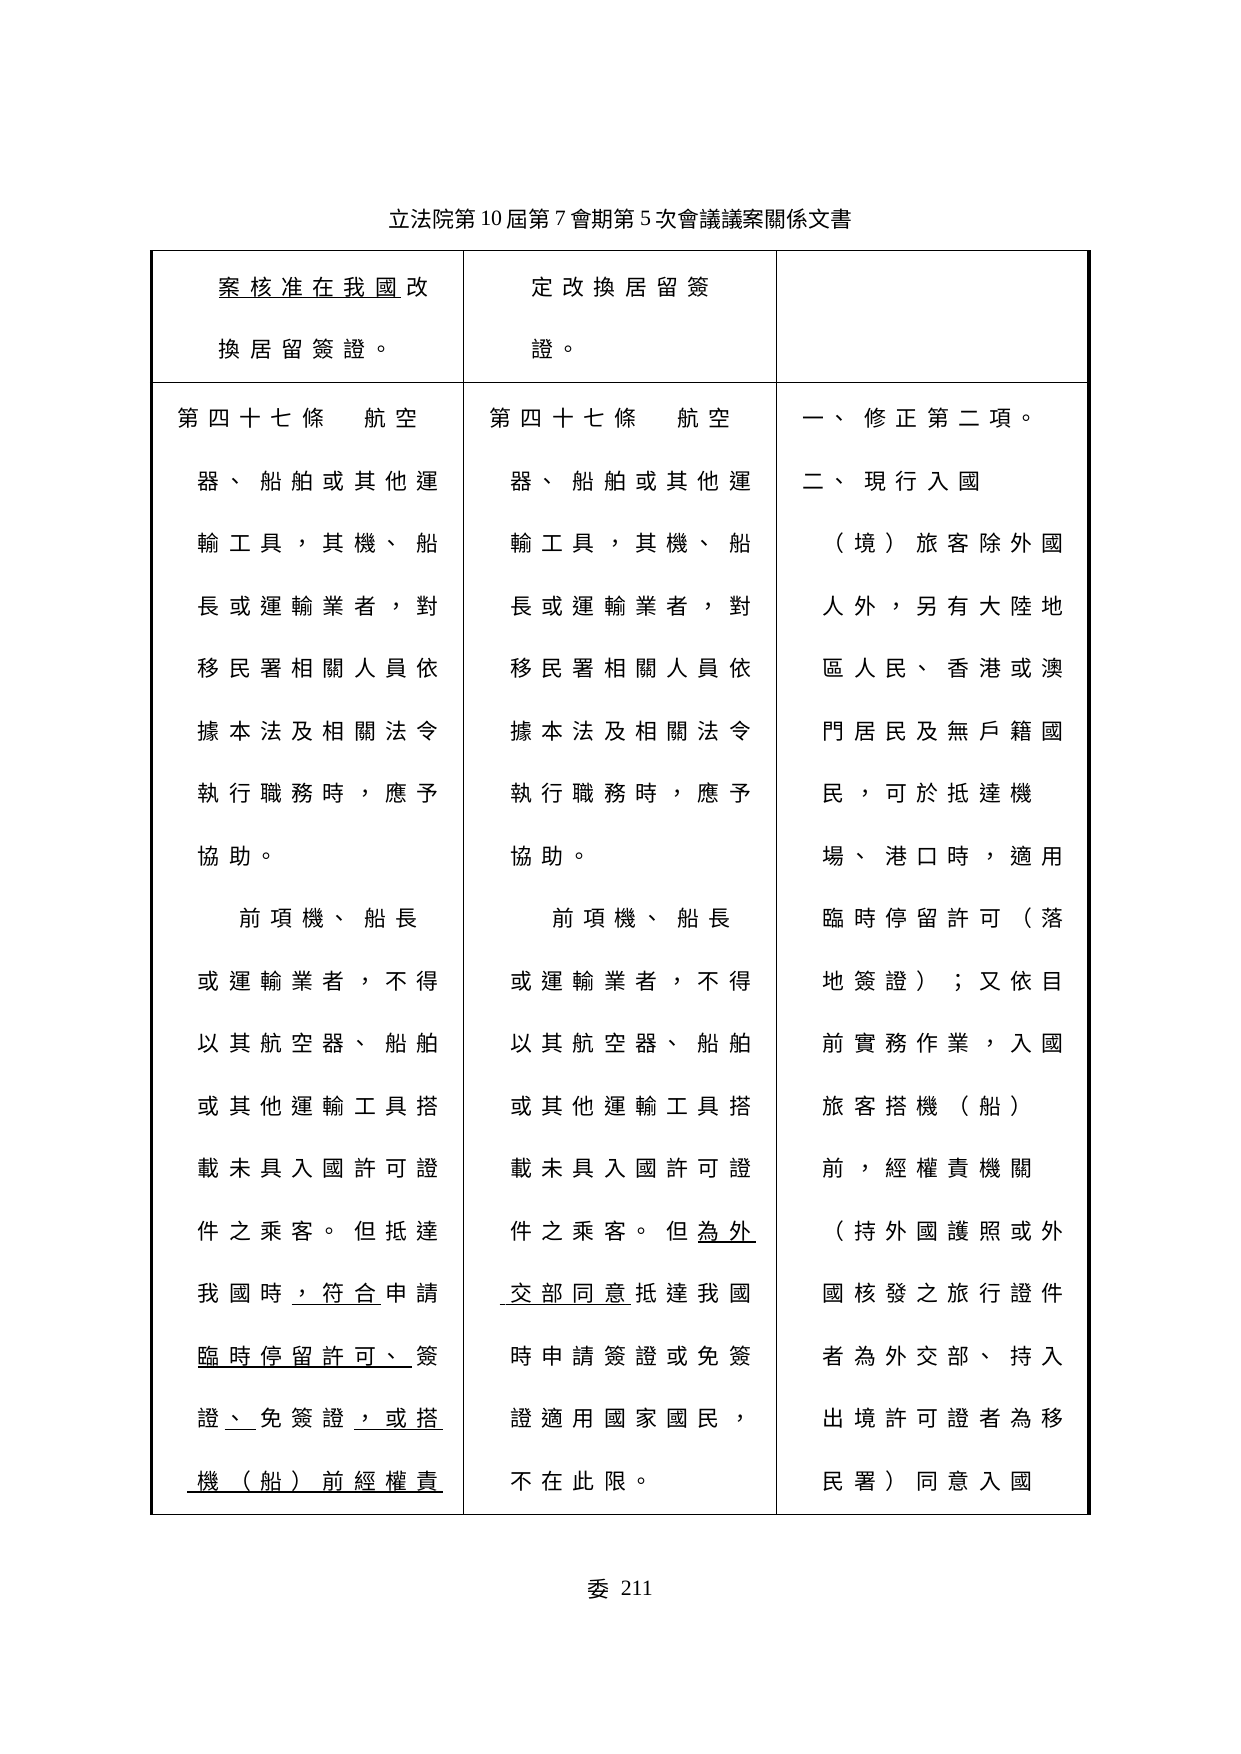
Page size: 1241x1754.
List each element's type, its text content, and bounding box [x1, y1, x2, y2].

table_cell 第四十七條 航空器、船舶或其他運輸工具，其機、船長或運輸業者，對移民署相關人員依據本法及相關法令執行職務時，應予協助。 前項機、船長或運輸業者，不得以其航空器、船舶或其他運輸工具搭載未具入國許可證件之乘客。但為外交部同意抵達我國時申請簽證或免簽證適用國家國民，不在此限。 [464, 383, 776, 1514]
table_cell [777, 251, 1087, 382]
table_cell 定改換居留簽證。 [464, 251, 776, 382]
table_cell 一、修正第二項。 二、現行入國（境）旅客除外國人外，另有大陸地區人民、香港或澳門居民及無戶籍國民，可於抵達機場、港口時，適用臨時停留許可（落地簽證）；又依目前實務作業，入國旅客搭機（船）前，經權責機關（持外國護照或外國核發之旅行證件者為外交部、持入出境許可證者為移民署）同意入國 [777, 383, 1087, 1514]
table_cell 案核准在我國改換居留簽證。 [153, 251, 463, 382]
table_cell 第四十七條 航空器、船舶或其他運輸工具，其機、船長或運輸業者，對移民署相關人員依據本法及相關法令執行職務時，應予協助。 前項機、船長或運輸業者，不得以其航空器、船舶或其他運輸工具搭載未具入國許可證件之乘客。但抵達我國時，符合申請臨時停留許可、簽證、免簽證，或搭機（船）前經權責 [153, 383, 463, 1514]
